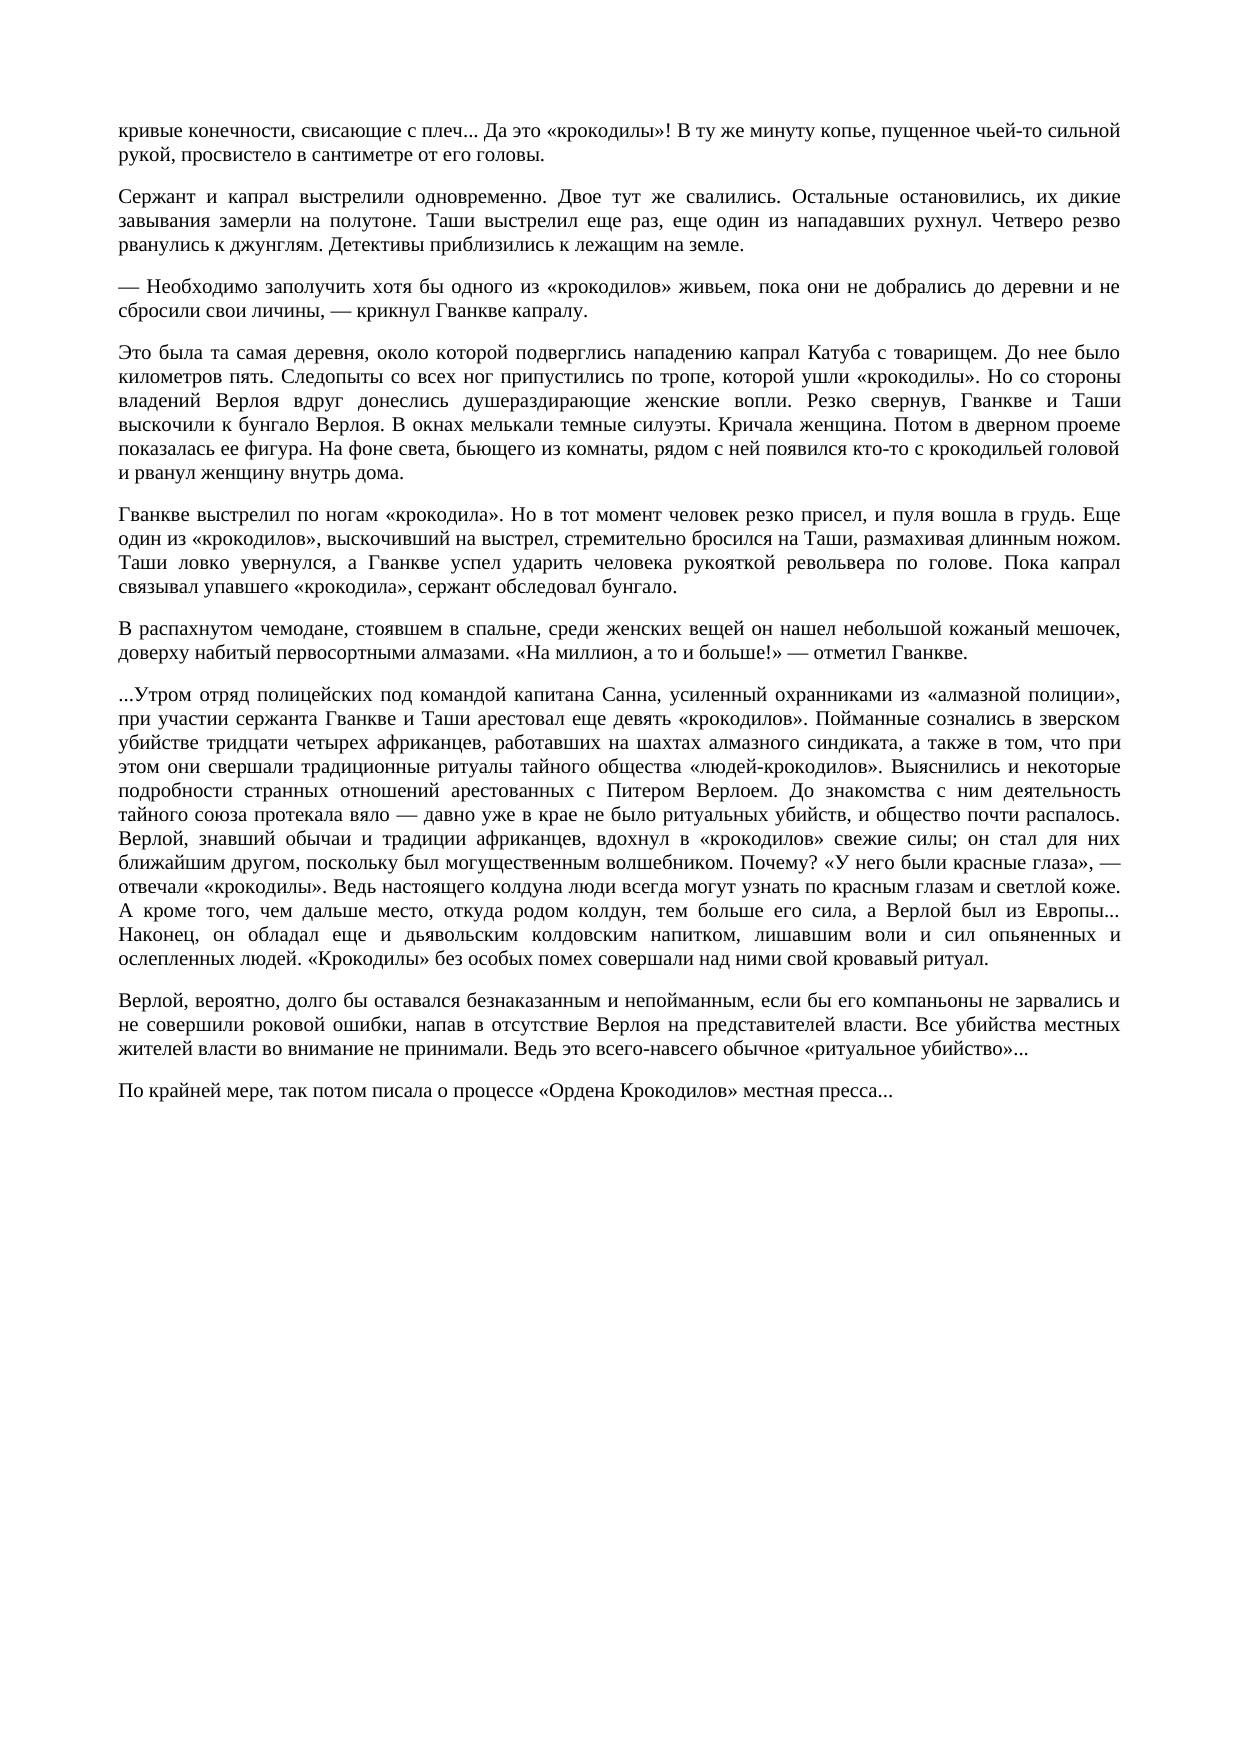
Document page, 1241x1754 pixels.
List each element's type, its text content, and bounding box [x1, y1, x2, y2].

text Сержант и капрал выстрелили одновременно. Двое тут же свалились. Остальные остановились, их дикие завывания замерли на полутоне. Таши выстрелил еще раз, еще один из нападавших рухнул. Четверо резво рванулись к джунглям. Детективы приблизились к лежащим на земле. [118, 184, 1122, 256]
text — Необходимо заполучить хотя бы одного из «крокодилов» живьем, пока они не добрались до деревни и не сбросили свои личины, — крикнул Гванкве капралу. [118, 274, 1122, 322]
text кривые конечности, свисающие с плеч... Да это «крокодилы»! В ту же минуту копье, пущенное чьей-то сильной рукой, просвистело в сантиметре от его головы. [118, 118, 1122, 166]
text ...Утром отряд полицейских под командой капитана Санна, усиленный охранниками из «алмазной полиции», при участии сержанта Гванкве и Таши арестовал еще девять «крокодилов». Пойманные сознались в зверском убийстве тридцати четырех африканцев, работавших на шахтах алмазного синдиката, а также в том, что при этом они свершали традиционные ритуалы тайного общества «людей-крокодилов». Выяснились и некоторые подробности странных отношений арестованных с Питером Верлоем. До знакомства с ним деятельность тайного союза протекала вяло — давно уже в крае не было ритуальных убийств, и общество почти распалось. Верлой, знавший обычаи и традиции африканцев, вдохнул в «крокодилов» свежие силы; он стал для них ближайшим другом, поскольку был могущественным волшебником. Почему? «У него были красные глаза», — отвечали «крокодилы». Ведь настоящего колдуна люди всегда могут узнать по красным глазам и светлой коже. А кроме того, чем дальше место, откуда родом колдун, тем больше его сила, а Верлой был из Европы... Наконец, он обладал еще и дьявольским колдовским напитком, лишавшим воли и сил опьяненных и ослепленных людей. «Крокодилы» без особых помех совершали над ними свой кровавый ритуал. [118, 682, 1122, 970]
text Гванкве выстрелил по ногам «крокодила». Но в тот момент человек резко присел, и пуля вошла в грудь. Еще один из «крокодилов», выскочивший на выстрел, стремительно бросился на Таши, размахивая длинным ножом. Таши ловко увернулся, а Гванкве успел ударить человека рукояткой револьвера по голове. Пока капрал связывал упавшего «крокодила», сержант обследовал бунгало. [118, 502, 1122, 598]
text Это была та самая деревня, около которой подверглись нападению капрал Катуба с товарищем. До нее было километров пять. Следопыты со всех ног припустились по тропе, которой ушли «крокодилы». Но со стороны владений Верлоя вдруг донеслись душераздирающие женские вопли. Резко свернув, Гванкве и Таши выскочили к бунгало Верлоя. В окнах мелькали темные силуэты. Кричала женщина. Потом в дверном проеме показалась ее фигура. На фоне света, бьющего из комнаты, рядом с ней появился кто-то с крокодильей головой и рванул женщину внутрь дома. [118, 340, 1122, 484]
text В распахнутом чемодане, стоявшем в спальне, среди женских вещей он нашел небольшой кожаный мешочек, доверху набитый первосортными алмазами. «На миллион, а то и больше!» — отметил Гванкве. [118, 616, 1122, 664]
text По крайней мере, так потом писала о процессе «Ордена Крокодилов» местная пресса... [118, 1078, 1122, 1102]
text Верлой, вероятно, долго бы оставался безнаказанным и непойманным, если бы его компаньоны не зарвались и не совершили роковой ошибки, напав в отсутствие Верлоя на представителей власти. Все убийства местных жителей власти во внимание не принимали. Ведь это всего-навсего обычное «ритуальное убийство»... [118, 988, 1122, 1060]
